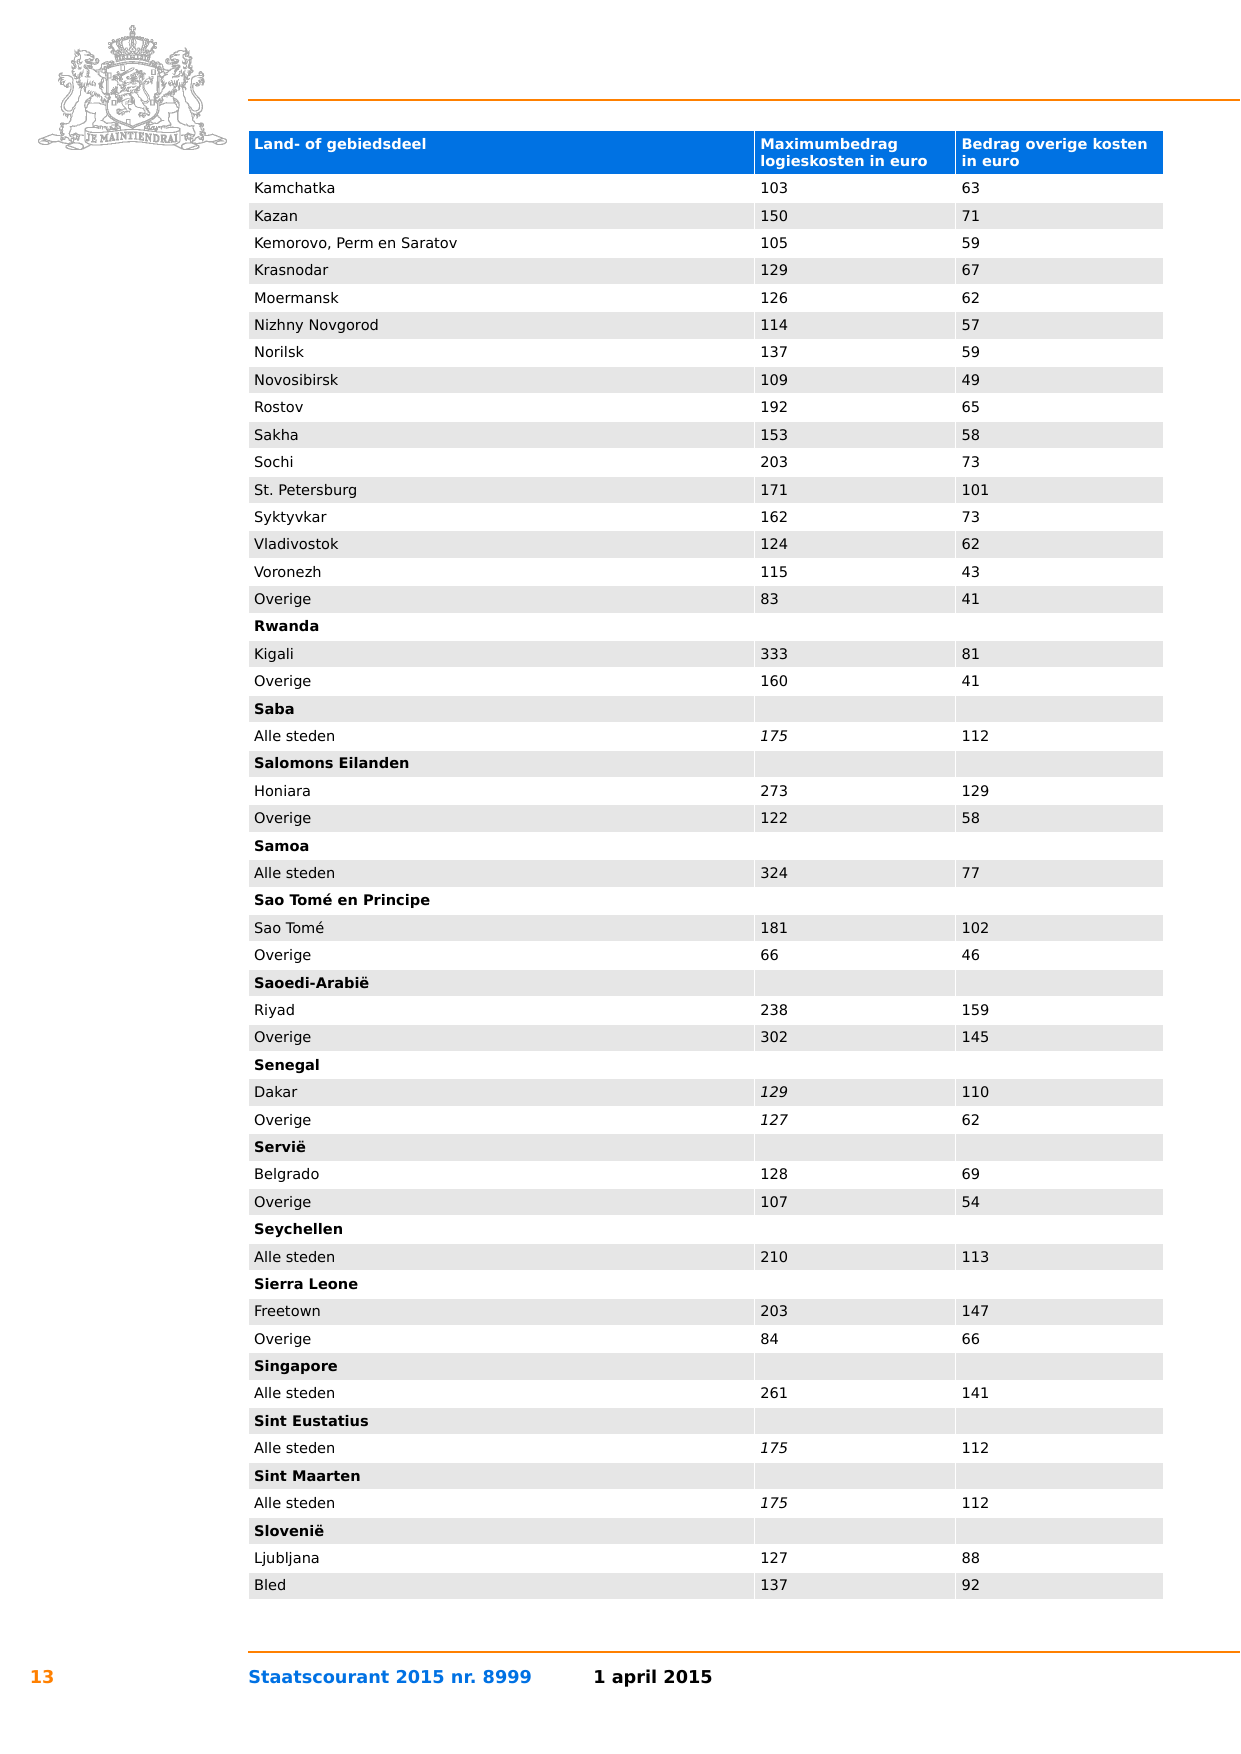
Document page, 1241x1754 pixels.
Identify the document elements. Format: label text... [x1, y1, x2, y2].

table_cell 66 [956, 1326, 1163, 1352]
table_cell [755, 696, 955, 722]
table_cell 122 [755, 805, 955, 832]
table_cell Overige [249, 1107, 754, 1133]
picture [38, 25, 227, 150]
table_header Maximumbedrag logieskosten in euro [755, 131, 955, 174]
table_cell 113 [956, 1244, 1163, 1270]
table_cell Belgrado [249, 1162, 754, 1188]
table_cell 63 [956, 175, 1163, 202]
table_cell 192 [755, 395, 955, 421]
table_cell Senegal [249, 1052, 754, 1078]
table_cell St. Petersburg [249, 477, 754, 503]
table_cell Vladivostok [249, 531, 754, 558]
table_cell 127 [755, 1545, 955, 1571]
table_cell Alle steden [249, 1490, 754, 1517]
table_cell Syktyvkar [249, 504, 754, 530]
table_cell 128 [755, 1162, 955, 1188]
table_cell [755, 833, 955, 859]
table_cell 203 [755, 1299, 955, 1325]
table_cell Overige [249, 1025, 754, 1051]
table_cell Saba [249, 696, 754, 722]
table_cell Alle steden [249, 1244, 754, 1270]
table_cell 67 [956, 258, 1163, 284]
table_cell 129 [755, 258, 955, 284]
table_header Bedrag overige kosten in euro [956, 131, 1163, 174]
table_cell Voronezh [249, 559, 754, 585]
table_cell [755, 970, 955, 996]
table_cell [956, 1408, 1163, 1434]
table_cell 127 [755, 1107, 955, 1133]
table_cell 114 [755, 312, 955, 339]
table_cell 58 [956, 422, 1163, 448]
table_cell 66 [755, 943, 955, 969]
table_header Land- of gebiedsdeel [249, 131, 754, 174]
table_cell [755, 751, 955, 777]
table_cell [956, 696, 1163, 722]
table_cell 129 [956, 778, 1163, 804]
table_cell 126 [755, 285, 955, 311]
table_cell 147 [956, 1299, 1163, 1325]
table_cell 54 [956, 1189, 1163, 1215]
table_cell Alle steden [249, 1381, 754, 1407]
table_cell Overige [249, 1189, 754, 1215]
table_cell 59 [956, 340, 1163, 366]
table_cell Novosibirsk [249, 367, 754, 393]
table_cell [956, 833, 1163, 859]
table_cell 73 [956, 449, 1163, 476]
table_cell 83 [755, 586, 955, 613]
table_cell [755, 1518, 955, 1544]
table_cell 210 [755, 1244, 955, 1270]
table_cell Sao Tomé en Principe [249, 888, 754, 914]
table_cell Ljubljana [249, 1545, 754, 1571]
table_cell Samoa [249, 833, 754, 859]
table_cell [755, 1408, 955, 1434]
table_cell 181 [755, 915, 955, 941]
table_cell 84 [755, 1326, 955, 1352]
table_cell 73 [956, 504, 1163, 530]
table_cell 88 [956, 1545, 1163, 1571]
table_cell 112 [956, 1436, 1163, 1462]
table_cell Sierra Leone [249, 1271, 754, 1297]
table_cell Salomons Eilanden [249, 751, 754, 777]
table_cell 333 [755, 641, 955, 667]
table_cell 137 [755, 1573, 955, 1599]
table_cell Nizhny Novgorod [249, 312, 754, 339]
table_cell 107 [755, 1189, 955, 1215]
table_cell 175 [755, 1436, 955, 1462]
table_cell Slovenië [249, 1518, 754, 1544]
table_cell [956, 1271, 1163, 1297]
table_cell 43 [956, 559, 1163, 585]
table_cell [755, 1463, 955, 1489]
table_cell 273 [755, 778, 955, 804]
table_cell 171 [755, 477, 955, 503]
table_cell 112 [956, 1490, 1163, 1517]
table_cell Bled [249, 1573, 754, 1599]
table_cell 153 [755, 422, 955, 448]
table_cell [956, 1134, 1163, 1161]
table_cell Dakar [249, 1079, 754, 1106]
table_cell 49 [956, 367, 1163, 393]
table_cell Overige [249, 943, 754, 969]
table_cell Alle steden [249, 860, 754, 887]
table_cell 65 [956, 395, 1163, 421]
table_cell 109 [755, 367, 955, 393]
table_cell 77 [956, 860, 1163, 887]
table_cell 57 [956, 312, 1163, 339]
table_cell [956, 614, 1163, 640]
table_cell Sint Eustatius [249, 1408, 754, 1434]
table_cell 124 [755, 531, 955, 558]
table_cell Krasnodar [249, 258, 754, 284]
table_cell 302 [755, 1025, 955, 1051]
table_cell [755, 1134, 955, 1161]
table_cell 175 [755, 1490, 955, 1517]
table_cell 41 [956, 669, 1163, 695]
table_cell Rwanda [249, 614, 754, 640]
table_cell Overige [249, 805, 754, 832]
table_cell 102 [956, 915, 1163, 941]
table_cell Servië [249, 1134, 754, 1161]
table_cell 141 [956, 1381, 1163, 1407]
table_cell [755, 1271, 955, 1297]
table_cell 62 [956, 285, 1163, 311]
table_cell Kamchatka [249, 175, 754, 202]
table_cell 159 [956, 997, 1163, 1023]
table_cell [956, 751, 1163, 777]
table_cell 110 [956, 1079, 1163, 1106]
table_cell [956, 1052, 1163, 1078]
table_cell Sakha [249, 422, 754, 448]
table_cell Seychellen [249, 1216, 754, 1243]
table_cell 160 [755, 669, 955, 695]
table_cell Saoedi-Arabië [249, 970, 754, 996]
table_cell 112 [956, 723, 1163, 749]
table_cell Riyad [249, 997, 754, 1023]
table_cell 150 [755, 203, 955, 229]
table_cell Rostov [249, 395, 754, 421]
table_cell 137 [755, 340, 955, 366]
table_cell 81 [956, 641, 1163, 667]
table_cell Overige [249, 586, 754, 613]
table_cell Alle steden [249, 1436, 754, 1462]
table_cell 324 [755, 860, 955, 887]
table_cell Overige [249, 669, 754, 695]
table_cell 103 [755, 175, 955, 202]
table_cell 203 [755, 449, 955, 476]
table_cell 105 [755, 230, 955, 256]
table_cell 175 [755, 723, 955, 749]
table_cell [755, 1353, 955, 1380]
table_cell [956, 970, 1163, 996]
table_cell [755, 888, 955, 914]
table_cell 101 [956, 477, 1163, 503]
table_cell 261 [755, 1381, 955, 1407]
table_cell 69 [956, 1162, 1163, 1188]
table_cell Kazan [249, 203, 754, 229]
table_cell Alle steden [249, 723, 754, 749]
table_cell Kigali [249, 641, 754, 667]
table_cell 58 [956, 805, 1163, 832]
table_cell 145 [956, 1025, 1163, 1051]
table_cell 41 [956, 586, 1163, 613]
table_cell 162 [755, 504, 955, 530]
table_cell Sao Tomé [249, 915, 754, 941]
table_cell [956, 1216, 1163, 1243]
table_cell [956, 1518, 1163, 1544]
table_cell 46 [956, 943, 1163, 969]
table_cell [956, 888, 1163, 914]
table_cell Freetown [249, 1299, 754, 1325]
table_cell [755, 614, 955, 640]
table_cell 238 [755, 997, 955, 1023]
table_cell 62 [956, 1107, 1163, 1133]
table_cell 115 [755, 559, 955, 585]
table_cell [755, 1216, 955, 1243]
table_cell Singapore [249, 1353, 754, 1380]
table_cell 71 [956, 203, 1163, 229]
table_cell 129 [755, 1079, 955, 1106]
table_cell Kemorovo, Perm en Saratov [249, 230, 754, 256]
table_cell Norilsk [249, 340, 754, 366]
table_cell Moermansk [249, 285, 754, 311]
table_cell Overige [249, 1326, 754, 1352]
table_cell 59 [956, 230, 1163, 256]
table_cell [956, 1353, 1163, 1380]
table_cell 92 [956, 1573, 1163, 1599]
table_cell Sochi [249, 449, 754, 476]
table_cell Sint Maarten [249, 1463, 754, 1489]
table_cell [956, 1463, 1163, 1489]
table_cell Honiara [249, 778, 754, 804]
table_cell [755, 1052, 955, 1078]
table_cell 62 [956, 531, 1163, 558]
